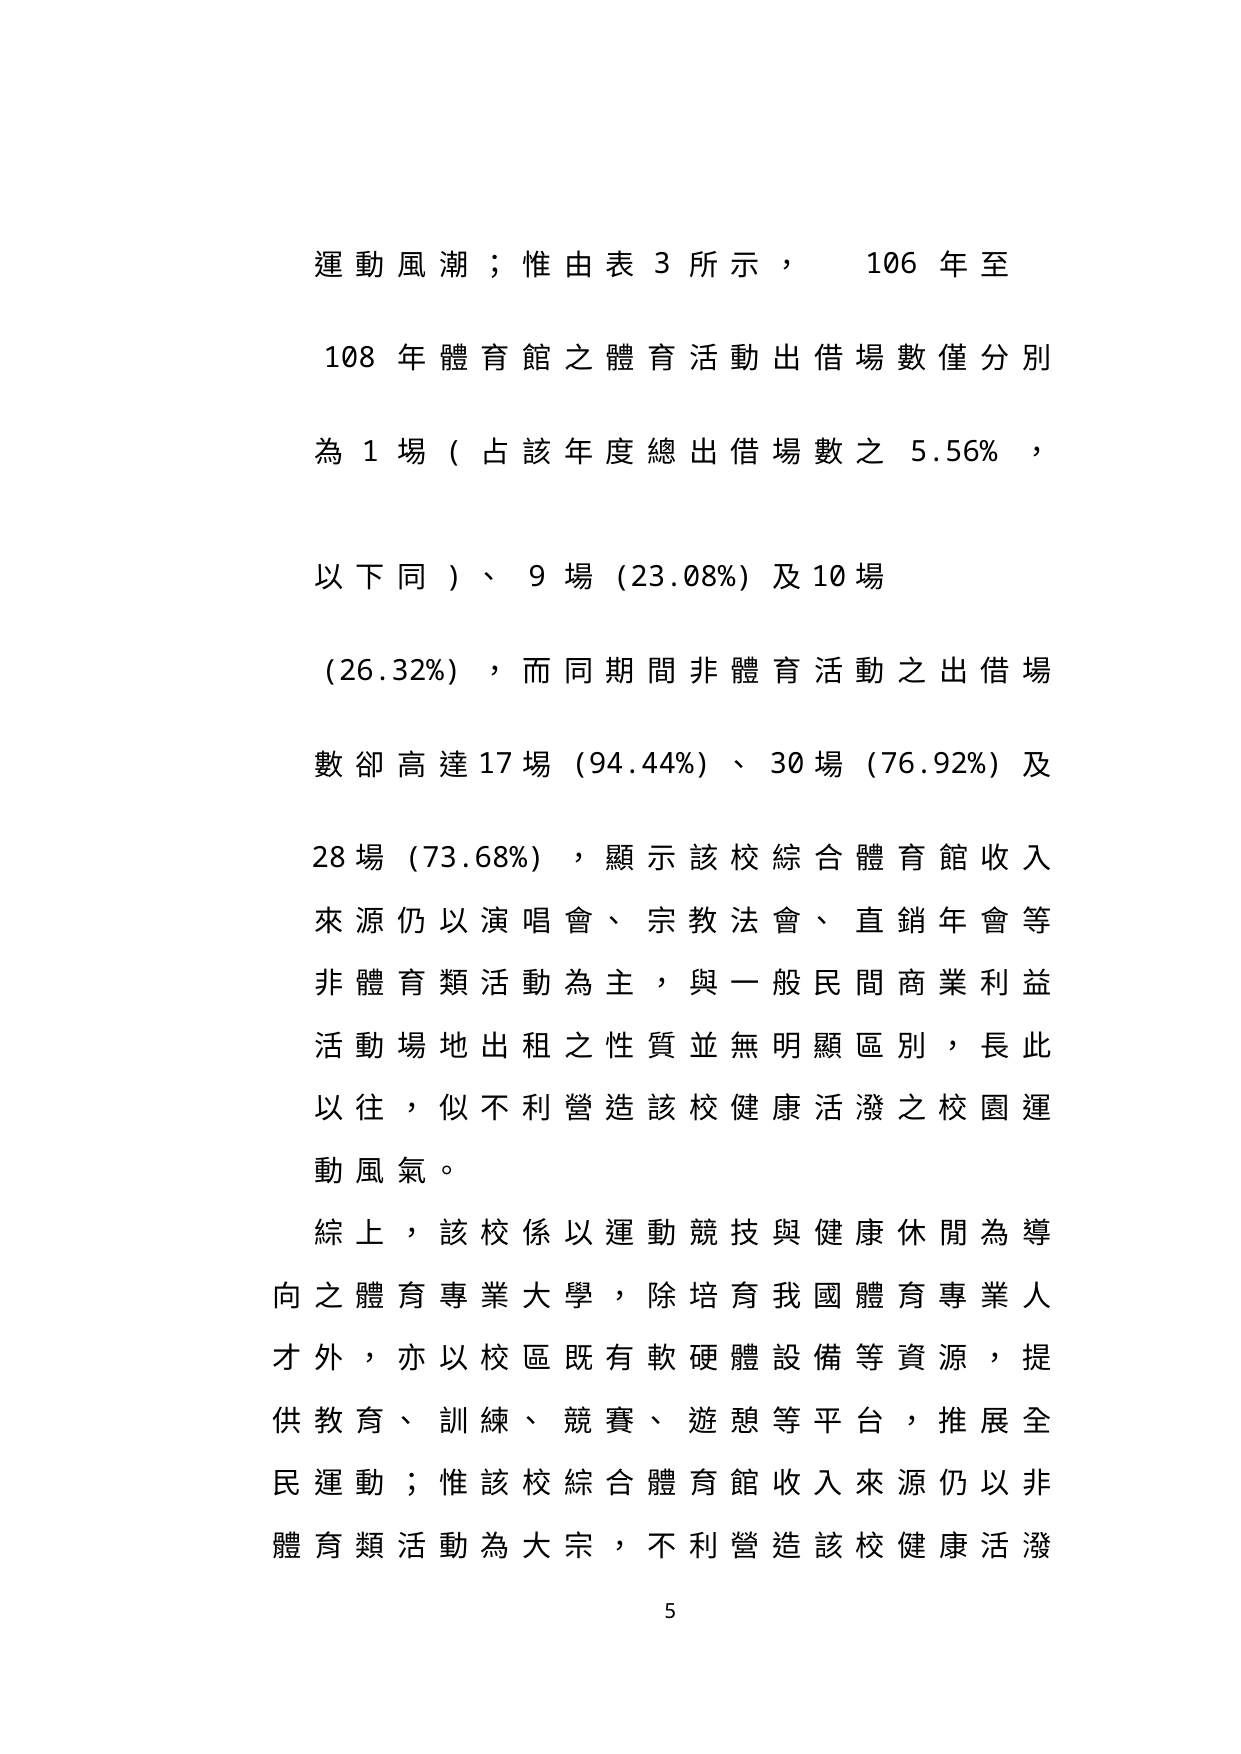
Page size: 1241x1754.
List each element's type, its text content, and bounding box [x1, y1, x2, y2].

text 該校為國內少數兼具運動選手培訓、運動休閒推廣、體育課程與活動設計之專業大學，為落實提升國民體適能之政策目標，該校積極規劃校內外體育活動與空間、主(協)辦各級體育運動賽事，以帶動全民運動風潮；惟由表3所示， 106年至108年體育館之體育活動出借場數僅分別為1埸(占該年度總出借場數之5.56%，以下同)、9場(23.08%)及10場(26.32%)，而同期間非體育活動之出借場數卻高達17埸(94.44%)、30場(76.92%)及28場(73.68%)，顯示該校綜合體育館收入來源仍以演唱會、宗教法會、直銷年會等非體育類活動為主，與一般民間商業利益活動場地出租之性質並無明顯區別，長此以往，似不利營造該校健康活潑之校園運動風氣。 [271, 189, 1058, 1189]
text 綜上，該校係以運動競技與健康休閒為導向之體育專業大學，除培育我國體育專業人才外，亦以校區既有軟硬體設備等資源，提供教育、訓練、競賽、遊憩等平台，推展全民運動；惟該校綜合體育館收入來源仍以非體育類活動為大宗，不利營造該校健康活潑 [242, 1189, 1058, 1564]
